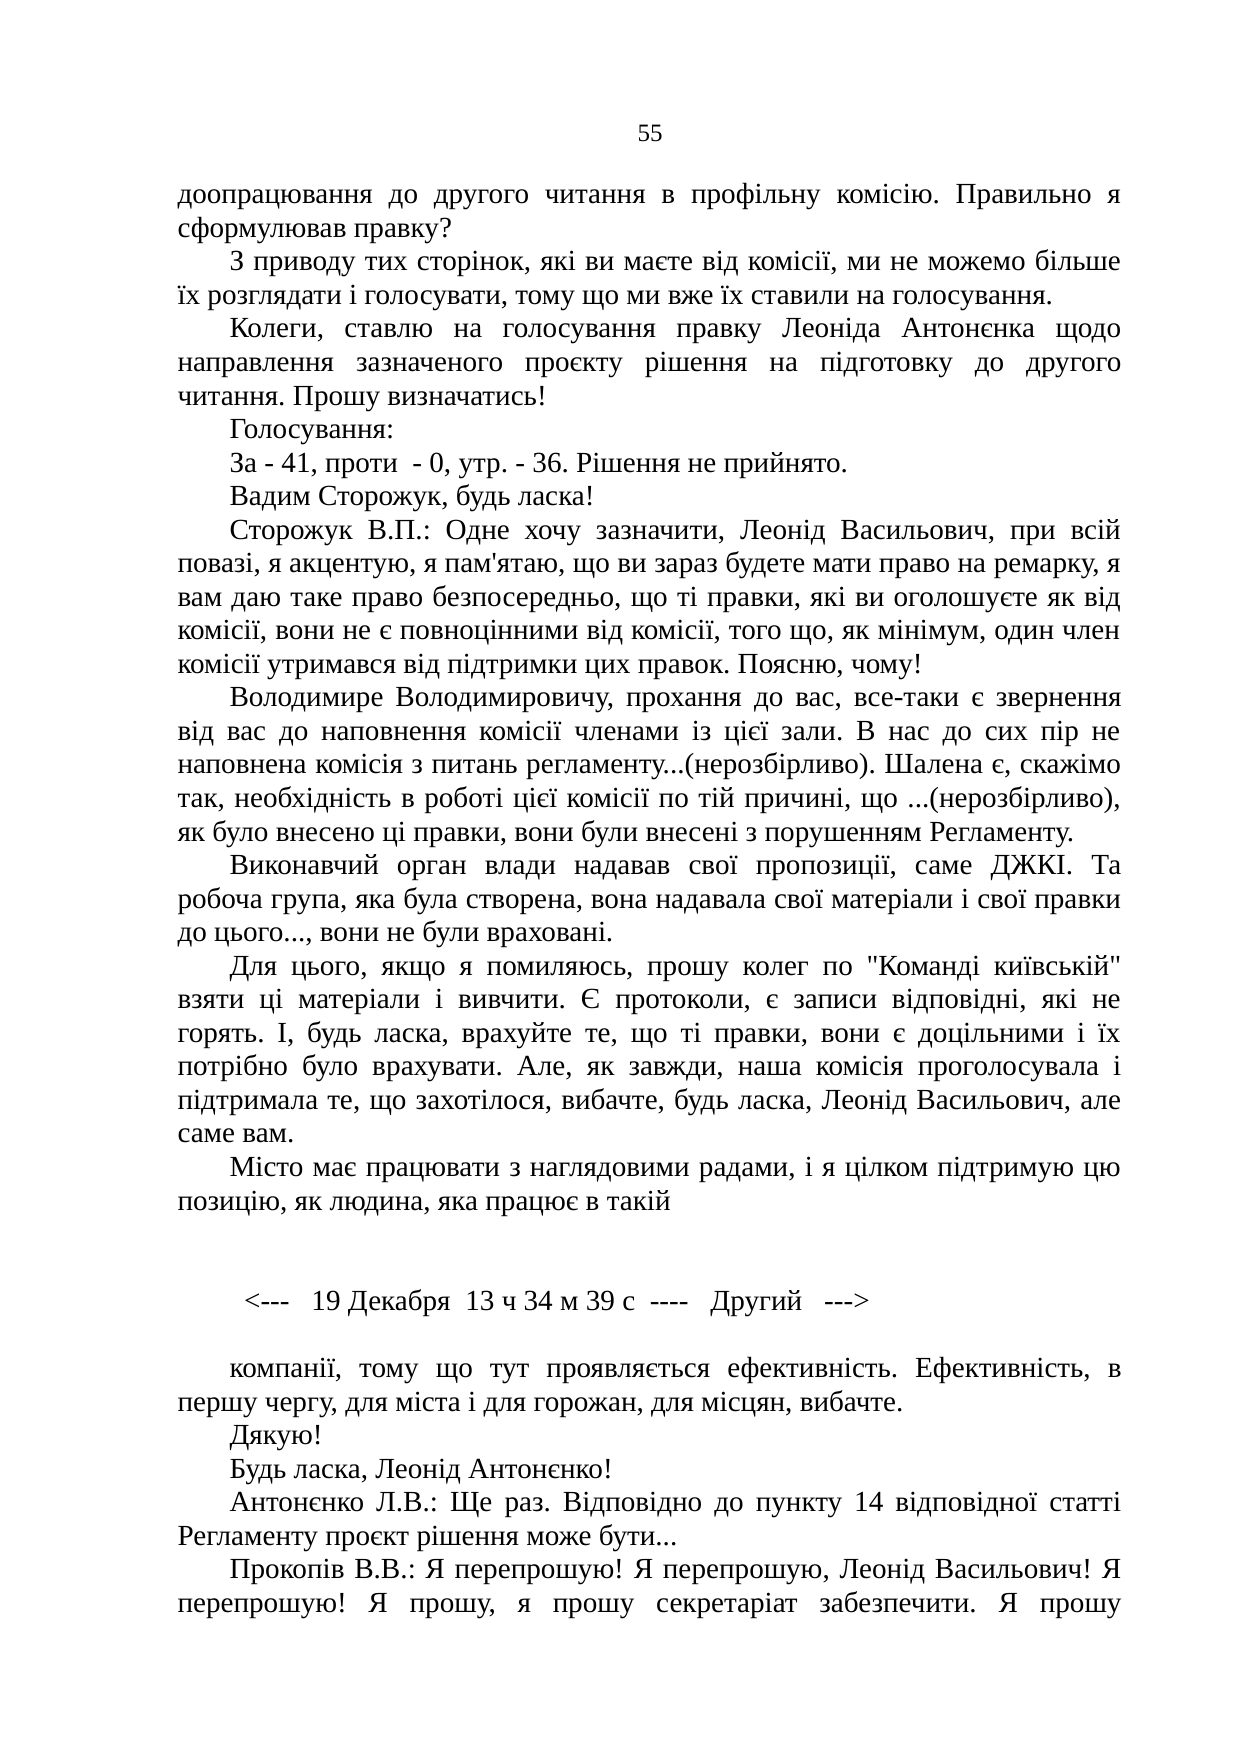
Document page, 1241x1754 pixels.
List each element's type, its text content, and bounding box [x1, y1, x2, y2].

text За - 41, проти - 0, утр. - 36. Рішення не прийнято. [177, 445, 1122, 478]
text Виконавчий орган влади надавав свої пропозиції, саме ДЖКІ. Та робоча група, яка була створена, вона надавала свої матеріали і свої правки до цього..., вони не були враховані. [177, 847, 1122, 948]
text доопрацювання до другого читання в профільну комісію. Правильно я сформулював правку? [177, 176, 1122, 243]
text Для цього, якщо я помиляюсь, прошу колег по "Команді київській" взяти ці матеріали і вивчити. Є протоколи, є записи відповідні, які не горять. І, будь ласка, врахуйте те, що ті правки, вони є доцільними і їх потрібно було врахувати. Але, як завжди, наша комісія проголосувала і підтримала те, що захотілося, вибачте, будь ласка, Леонід Васильович, але саме вам. [177, 948, 1122, 1149]
text Будь ласка, Леонід Антонєнко! [177, 1451, 1122, 1484]
text Дякую! [177, 1417, 1122, 1451]
text Колеги, ставлю на голосування правку Леоніда Антонєнка щодо направлення зазначеного проєкту рішення на підготовку до другого читання. Прошу визначатись! [177, 311, 1122, 411]
text Вадим Сторожук, будь ласка! [177, 478, 1122, 512]
text Голосування: [177, 411, 1122, 445]
text Володимире Володимировичу, прохання до вас, все-таки є звернення від вас до наповнення комісії членами із цієї зали. В нас до сих пір не наповнена комісія з питань регламенту...(нерозбірливо). Шалена є, скажімо так, необхідність в роботі цієї комісії по тій причині, що ...(нерозбірливо), як було внесено ці правки, вони були внесені з порушенням Регламенту. [177, 679, 1122, 847]
text <--- 19 Декабря 13 ч 34 м 39 с ---- Другий ---> [177, 1283, 1122, 1317]
text Антонєнко Л.В.: Ще раз. Відповідно до пункту 14 відповідної статті Регламенту проєкт рішення може бути... [177, 1484, 1122, 1552]
text Місто має працювати з наглядовими радами, і я цілком підтримую цю позицію, як людина, яка працює в такій [177, 1149, 1122, 1216]
text Прокопів В.В.: Я перепрошую! Я перепрошую, Леонід Васильович! Я перепрошую! Я прошу, я прошу секретаріат забезпечити. Я прошу [177, 1552, 1122, 1619]
text З приводу тих сторінок, які ви маєте від комісії, ми не можемо більше їх розглядати і голосувати, тому що ми вже їх ставили на голосування. [177, 243, 1122, 311]
text Сторожук В.П.: Одне хочу зазначити, Леонід Васильович, при всій повазі, я акцентую, я пам'ятаю, що ви зараз будете мати право на ремарку, я вам даю таке право безпосередньо, що ті правки, які ви оголошуєте як від комісії, вони не є повноцінними від комісії, того що, як мінімум, один член комісії утримався від підтримки цих правок. Поясню, чому! [177, 512, 1122, 679]
text компанії, тому що тут проявляється ефективність. Ефективність, в першу чергу, для міста і для горожан, для місцян, вибачте. [177, 1350, 1122, 1417]
